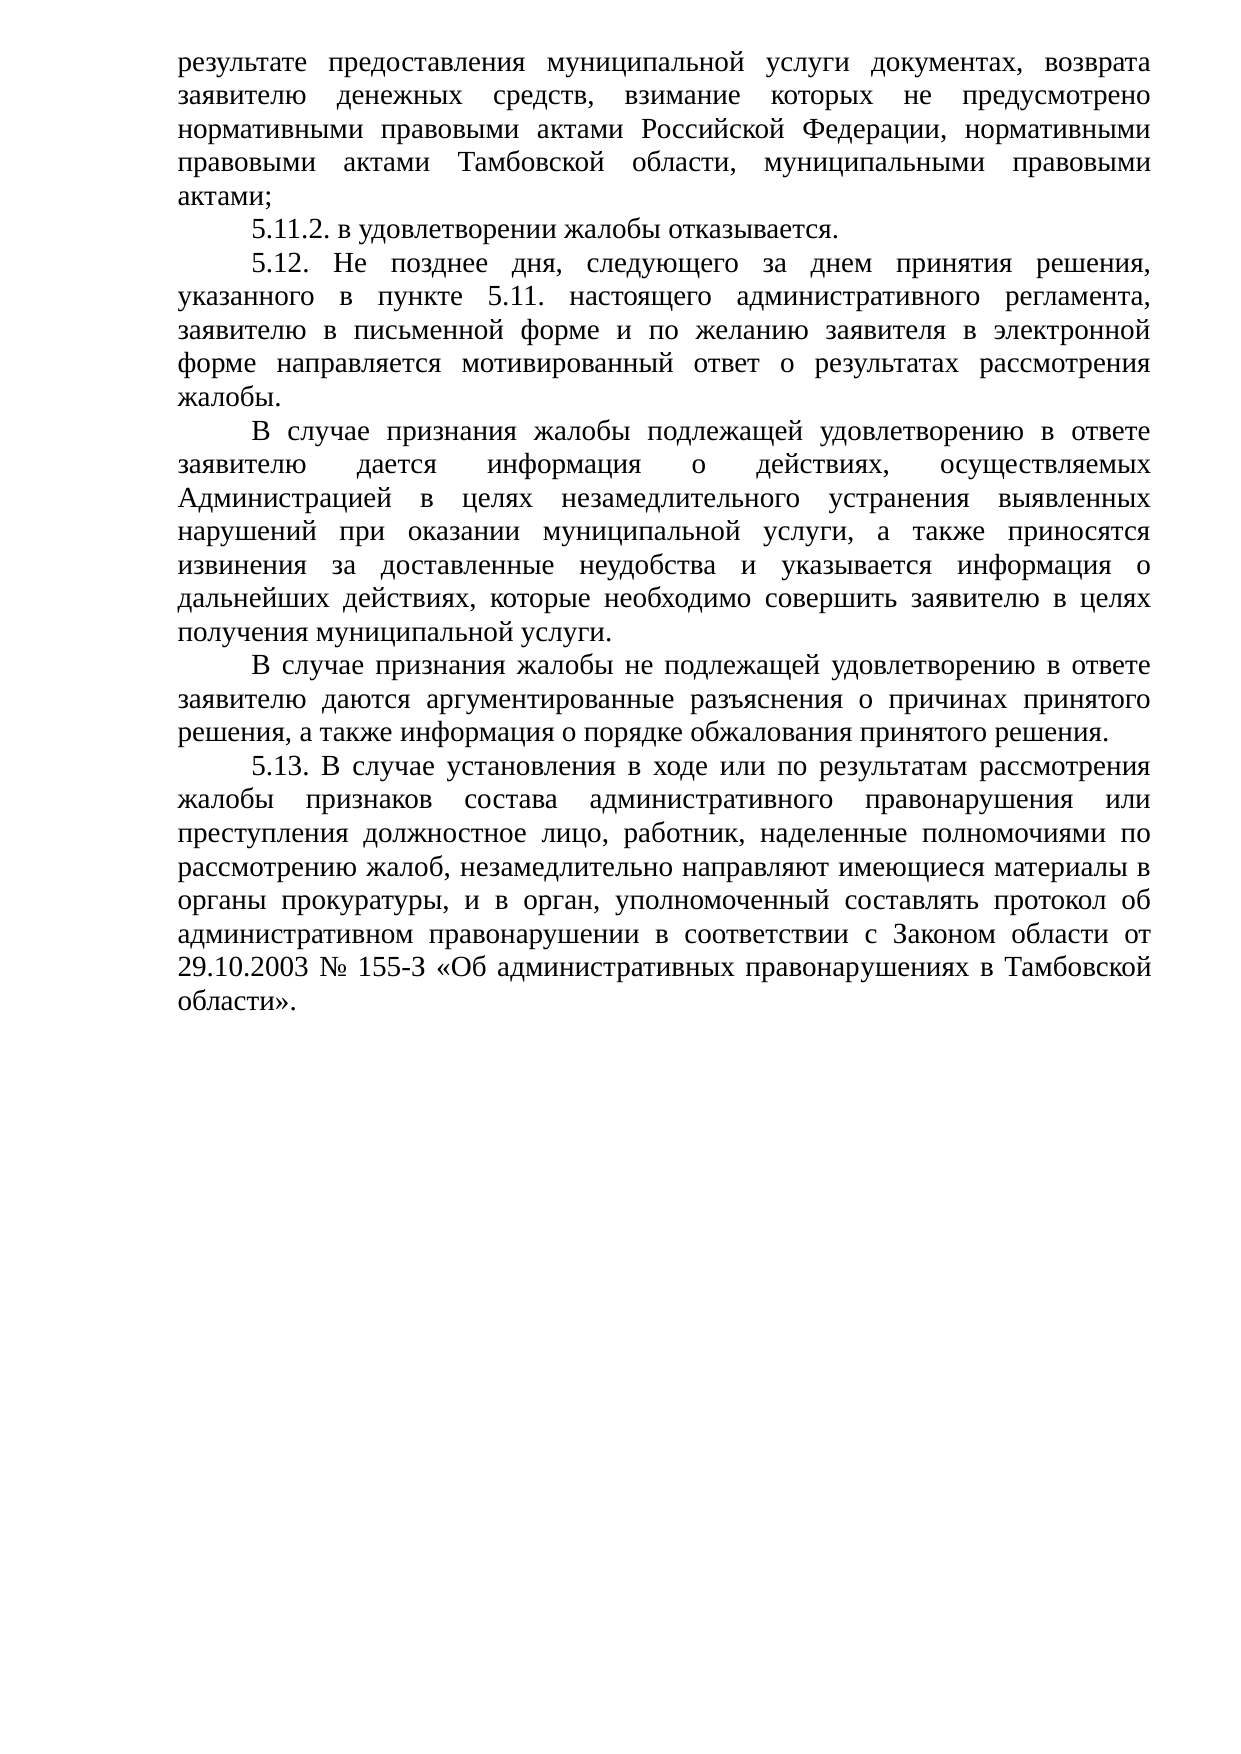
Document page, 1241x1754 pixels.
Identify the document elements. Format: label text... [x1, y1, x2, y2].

text 5.11.2. в удовлетворении жалобы отказывается. [177, 211, 1152, 245]
text 5.12. Не позднее дня, следующего за днем принятия решения, указанного в пункте 5.11. настоящего административного регламента, заявителю в письменной форме и по желанию заявителя в электронной форме направляется мотивированный ответ о результатах рассмотрения жалобы. [177, 245, 1152, 413]
text В случае признания жалобы подлежащей удовлетворению в ответе заявителю дается информация о действиях, осуществляемых Администрацией в целях незамедлительного устранения выявленных нарушений при оказании муниципальной услуги, а также приносятся извинения за доставленные неудобства и указывается информация о дальнейших действиях, которые необходимо совершить заявителю в целях получения муниципальной услуги. [177, 413, 1152, 647]
text 5.13. В случае установления в ходе или по результатам рассмотрения жалобы признаков состава административного правонарушения или преступления должностное лицо, работник, наделенные полномочиями по рассмотрению жалоб, незамедлительно направляют имеющиеся материалы в органы прокуратуры, и в орган, уполномоченный составлять протокол об административном правонарушении в соответствии с Законом области от 29.10.2003 № 155-З «Об административных правонарушениях в Тамбовской области». [177, 748, 1152, 1016]
text результате предоставления муниципальной услуги документах, возврата заявителю денежных средств, взимание которых не предусмотрено нормативными правовыми актами Российской Федерации, нормативными правовыми актами Тамбовской области, муниципальными правовыми актами; [177, 44, 1152, 211]
text В случае признания жалобы не подлежащей удовлетворению в ответе заявителю даются аргументированные разъяснения о причинах принятого решения, а также информация о порядке обжалования принятого решения. [177, 647, 1152, 748]
